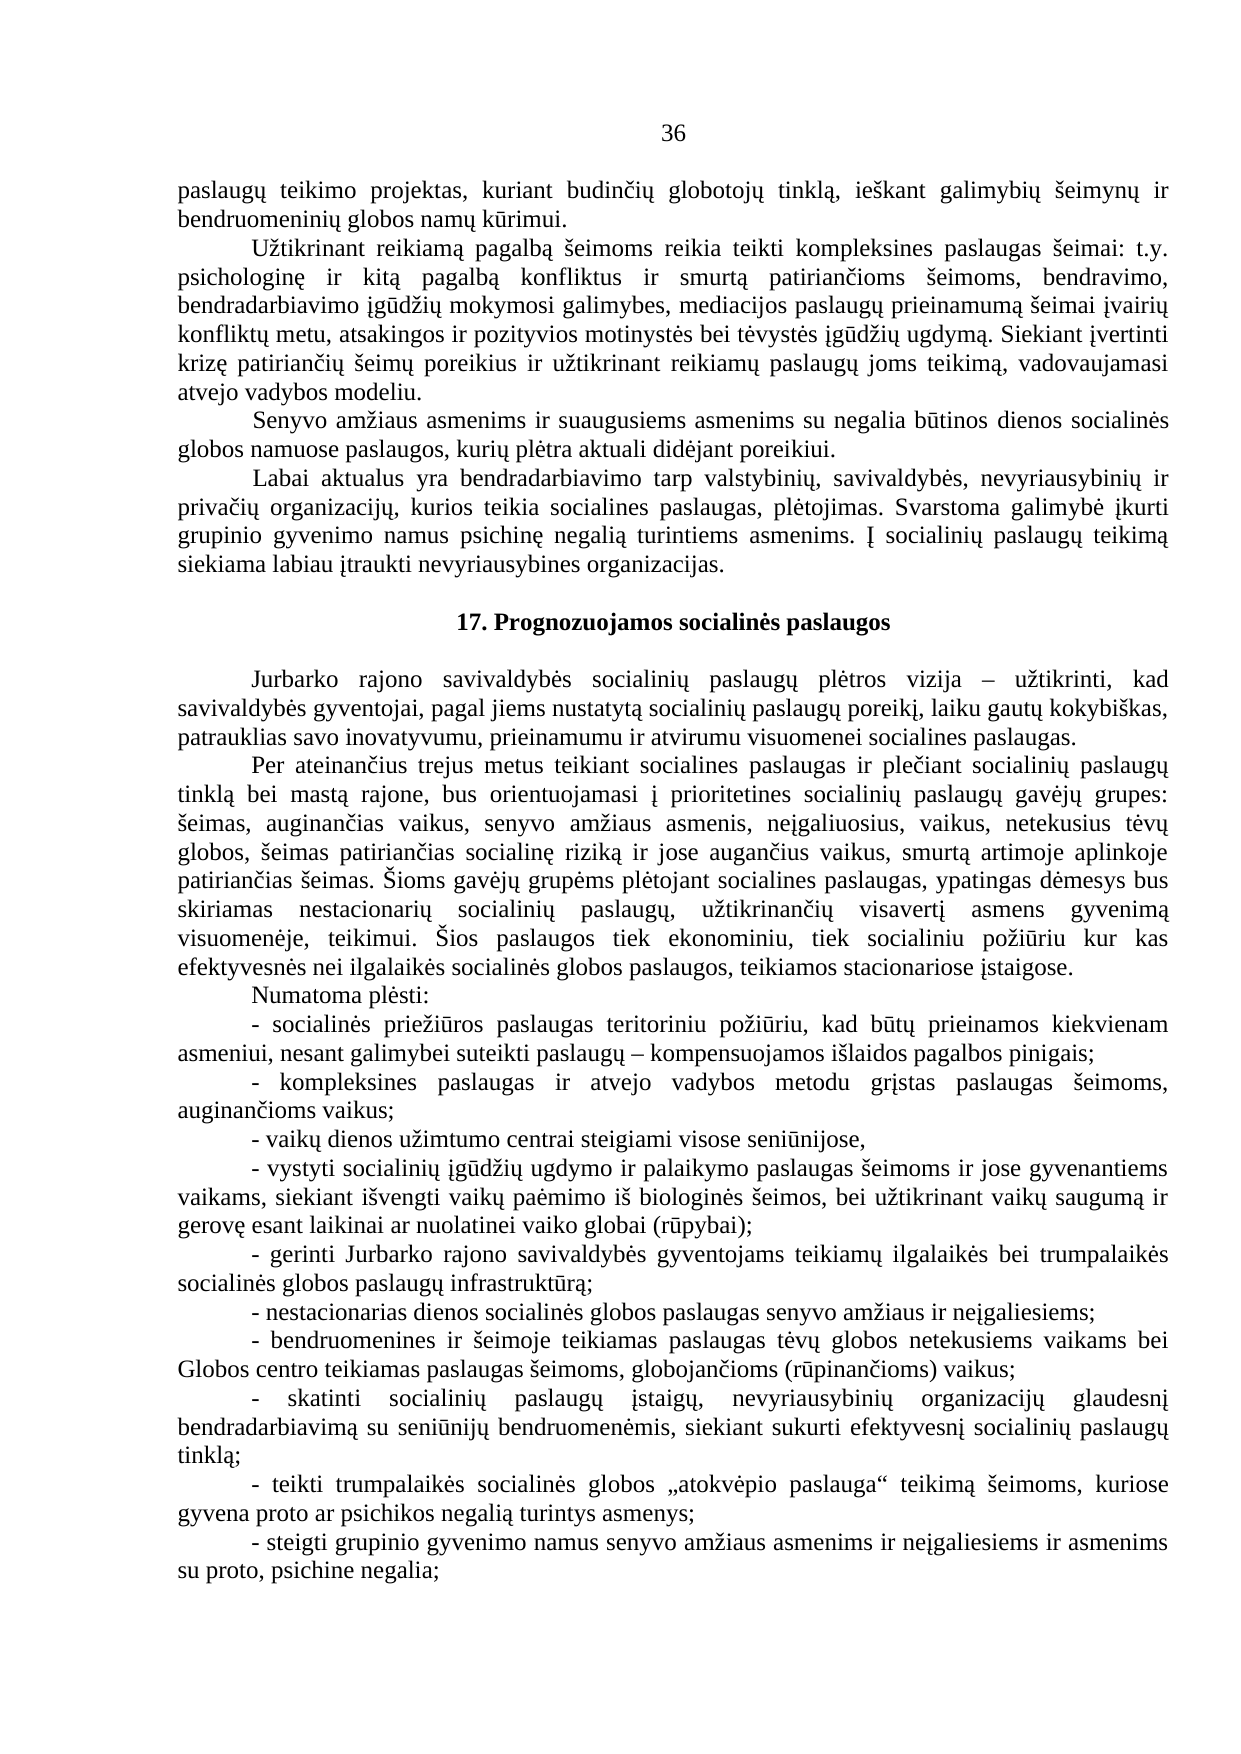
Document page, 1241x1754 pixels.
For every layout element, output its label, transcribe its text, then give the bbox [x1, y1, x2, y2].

text - vystyti socialinių įgūdžių ugdymo ir palaikymo paslaugas šeimoms ir jose gyvenantiems vaikams, siekiant išvengti vaikų paėmimo iš biologinės šeimos, bei užtikrinant vaikų saugumą ir gerovę esant laikinai ar nuolatinei vaiko globai (rūpybai); [177, 1153, 1169, 1239]
text - bendruomenines ir šeimoje teikiamas paslaugas tėvų globos netekusiems vaikams bei Globos centro teikiamas paslaugas šeimoms, globojančioms (rūpinančioms) vaikus; [177, 1326, 1169, 1383]
text Senyvo amžiaus asmenims ir suaugusiems asmenims su negalia būtinos dienos socialinės globos namuose paslaugos, kurių plėtra aktuali didėjant poreikiui. [177, 406, 1169, 463]
text Užtikrinant reikiamą pagalbą šeimoms reikia teikti kompleksines paslaugas šeimai: t.y. psichologinę ir kitą pagalbą konfliktus ir smurtą patiriančioms šeimoms, bendravimo, bendradarbiavimo įgūdžių mokymosi galimybes, mediacijos paslaugų prieinamumą šeimai įvairių konfliktų metu, atsakingos ir pozityvios motinystės bei tėvystės įgūdžių ugdymą. Siekiant įvertinti krizę patiriančių šeimų poreikius ir užtikrinant reikiamų paslaugų joms teikimą, vadovaujamasi atvejo vadybos modeliu. [177, 233, 1169, 406]
text - vaikų dienos užimtumo centrai steigiami visose seniūnijose, [177, 1124, 1169, 1153]
text - socialinės priežiūros paslaugas teritoriniu požiūriu, kad būtų prieinamos kiekvienam asmeniui, nesant galimybei suteikti paslaugų – kompensuojamos išlaidos pagalbos pinigais; [177, 1009, 1169, 1067]
text Labai aktualus yra bendradarbiavimo tarp valstybinių, savivaldybės, nevyriausybinių ir privačių organizacijų, kurios teikia socialines paslaugas, plėtojimas. Svarstoma galimybė įkurti grupinio gyvenimo namus psichinę negalią turintiems asmenims. Į socialinių paslaugų teikimą siekiama labiau įtraukti nevyriausybines organizacijas. [177, 463, 1169, 578]
text - steigti grupinio gyvenimo namus senyvo amžiaus asmenims ir neįgaliesiems ir asmenims su proto, psichine negalia; [177, 1527, 1169, 1584]
text - teikti trumpalaikės socialinės globos „atokvėpio paslauga“ teikimą šeimoms, kuriose gyvena proto ar psichikos negalią turintys asmenys; [177, 1469, 1169, 1527]
text - skatinti socialinių paslaugų įstaigų, nevyriausybinių organizacijų glaudesnį bendradarbiavimą su seniūnijų bendruomenėmis, siekiant sukurti efektyvesnį socialinių paslaugų tinklą; [177, 1383, 1169, 1469]
text - gerinti Jurbarko rajono savivaldybės gyventojams teikiamų ilgalaikės bei trumpalaikės socialinės globos paslaugų infrastruktūrą; [177, 1239, 1169, 1297]
text Jurbarko rajono savivaldybės socialinių paslaugų plėtros vizija – užtikrinti, kad savivaldybės gyventojai, pagal jiems nustatytą socialinių paslaugų poreikį, laiku gautų kokybiškas, patrauklias savo inovatyvumu, prieinamumu ir atvirumu visuomenei socialines paslaugas. [177, 664, 1169, 751]
text - nestacionarias dienos socialinės globos paslaugas senyvo amžiaus ir neįgaliesiems; [177, 1297, 1169, 1326]
text paslaugų teikimo projektas, kuriant budinčių globotojų tinklą, ieškant galimybių šeimynų ir bendruomeninių globos namų kūrimui. [177, 176, 1169, 233]
text Per ateinančius trejus metus teikiant socialines paslaugas ir plečiant socialinių paslaugų tinklą bei mastą rajone, bus orientuojamasi į prioritetines socialinių paslaugų gavėjų grupes: šeimas, auginančias vaikus, senyvo amžiaus asmenis, neįgaliuosius, vaikus, netekusius tėvų globos, šeimas patiriančias socialinę riziką ir jose augančius vaikus, smurtą artimoje aplinkoje patiriančias šeimas. Šioms gavėjų grupėms plėtojant socialines paslaugas, ypatingas dėmesys bus skiriamas nestacionarių socialinių paslaugų, užtikrinančių visavertį asmens gyvenimą visuomenėje, teikimui. Šios paslaugos tiek ekonominiu, tiek socialiniu požiūriu kur kas efektyvesnės nei ilgalaikės socialinės globos paslaugos, teikiamos stacionariose įstaigose. [177, 751, 1169, 981]
text 17. Prognozuojamos socialinės paslaugos [177, 607, 1169, 636]
text - kompleksines paslaugas ir atvejo vadybos metodu grįstas paslaugas šeimoms, auginančioms vaikus; [177, 1067, 1169, 1124]
text Numatoma plėsti: [177, 981, 1169, 1009]
